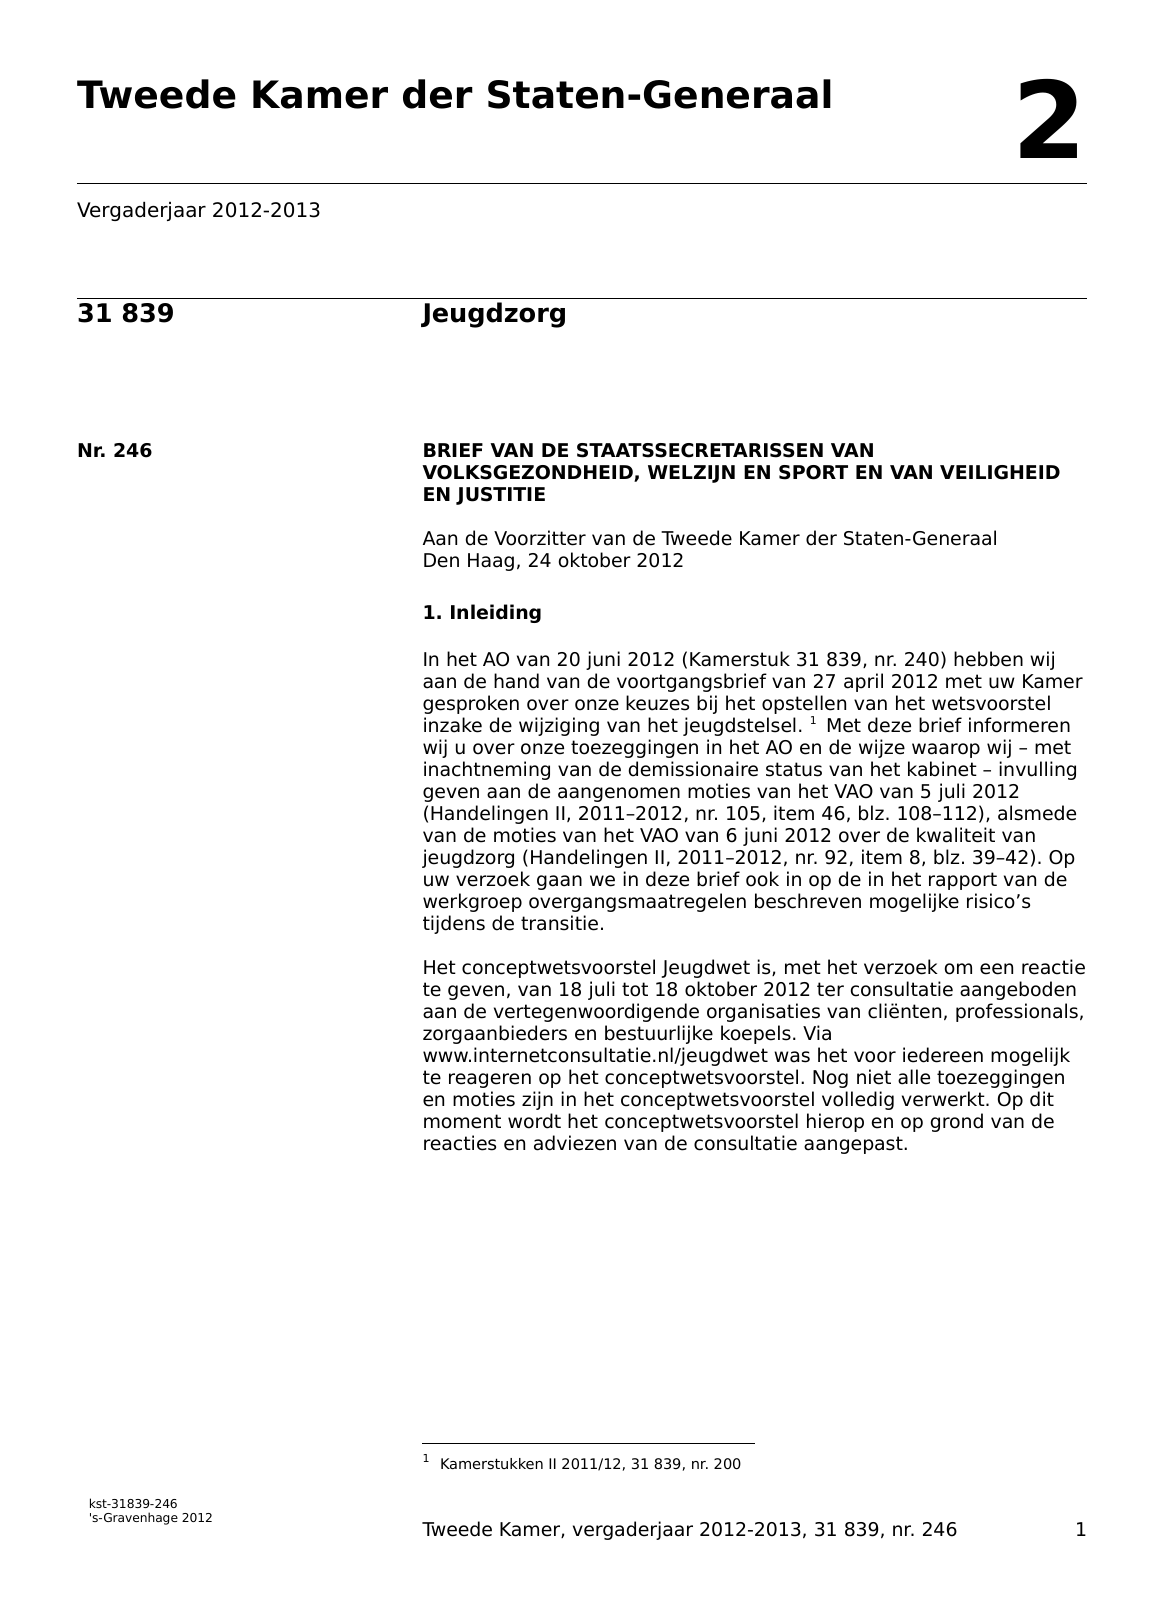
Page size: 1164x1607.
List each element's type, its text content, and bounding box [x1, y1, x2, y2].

table_cell Vergaderjaar 2012-2013 [77, 184, 1087, 298]
text In het AO van 20 juni 2012 (Kamerstuk 31 839, nr. 240) hebben wij aan de hand van de voortgangsbrief van 27 april 2012 met uw Kamer gesproken over onze keuzes bij het opstellen van het wetsvoorstel inzake de wijziging van het jeugdstelsel. Met deze brief informeren wij u over onze toezeggingen in het AO en de wijze waarop wij – met inachtneming van de demissionaire status van het kabinet – invulling geven aan de aangenomen moties van het VAO van 5 juli 2012 (Handelingen II, 2011–2012, nr. 105, item 46, blz. 108–112), alsmede van de moties van het VAO van 6 juni 2012 over de kwaliteit van jeugdzorg (Handelingen II, 2011–2012, nr. 92, item 8, blz. 39–42). Op uw verzoek gaan we in deze brief ook in op de in het rapport van de werkgroep overgangsmaatregelen beschreven mogelijke risico’s tijdens de transitie. [422, 649, 1087, 934]
subtitle 31 839 Jeugdzorg [77, 299, 1087, 329]
text Aan de Voorzitter van de Tweede Kamer der Staten-Generaal [422, 528, 1087, 550]
text Kamerstukken II 2011/12, 31 839, nr. 200 [422, 1452, 1087, 1474]
text 's-Gravenhage 2012 [88, 1511, 323, 1525]
subtitle 1. Inleiding [422, 602, 1087, 624]
table_header 2 [886, 59, 1087, 183]
text Het conceptwetsvoorstel Jeugdwet is, met het verzoek om een reactie te geven, van 18 juli tot 18 oktober 2012 ter consultatie aangeboden aan de vertegenwoordigende organisaties van cliënten, professionals, zorgaanbieders en bestuurlijke koepels. Via www.internetconsultatie.nl/jeugdwet was het voor iedereen mogelijk te reageren op het conceptwetsvoorstel. Nog niet alle toezeggingen en moties zijn in het conceptwetsvoorstel volledig verwerkt. Op dit moment wordt het conceptwetsvoorstel hierop en op grond van de reacties en adviezen van de consultatie aangepast. [422, 957, 1087, 1154]
subtitle Nr. 246 BRIEF VAN DE STAATSSECRETARISSEN VAN VOLKSGEZONDHEID, WELZIJN EN SPORT EN VAN VEILIGHEID EN JUSTITIE [77, 440, 1087, 506]
text Den Haag, 24 oktober 2012 [422, 550, 1087, 572]
text kst-31839-246 [88, 1497, 323, 1511]
table_header Tweede Kamer der Staten-Generaal [77, 59, 886, 183]
